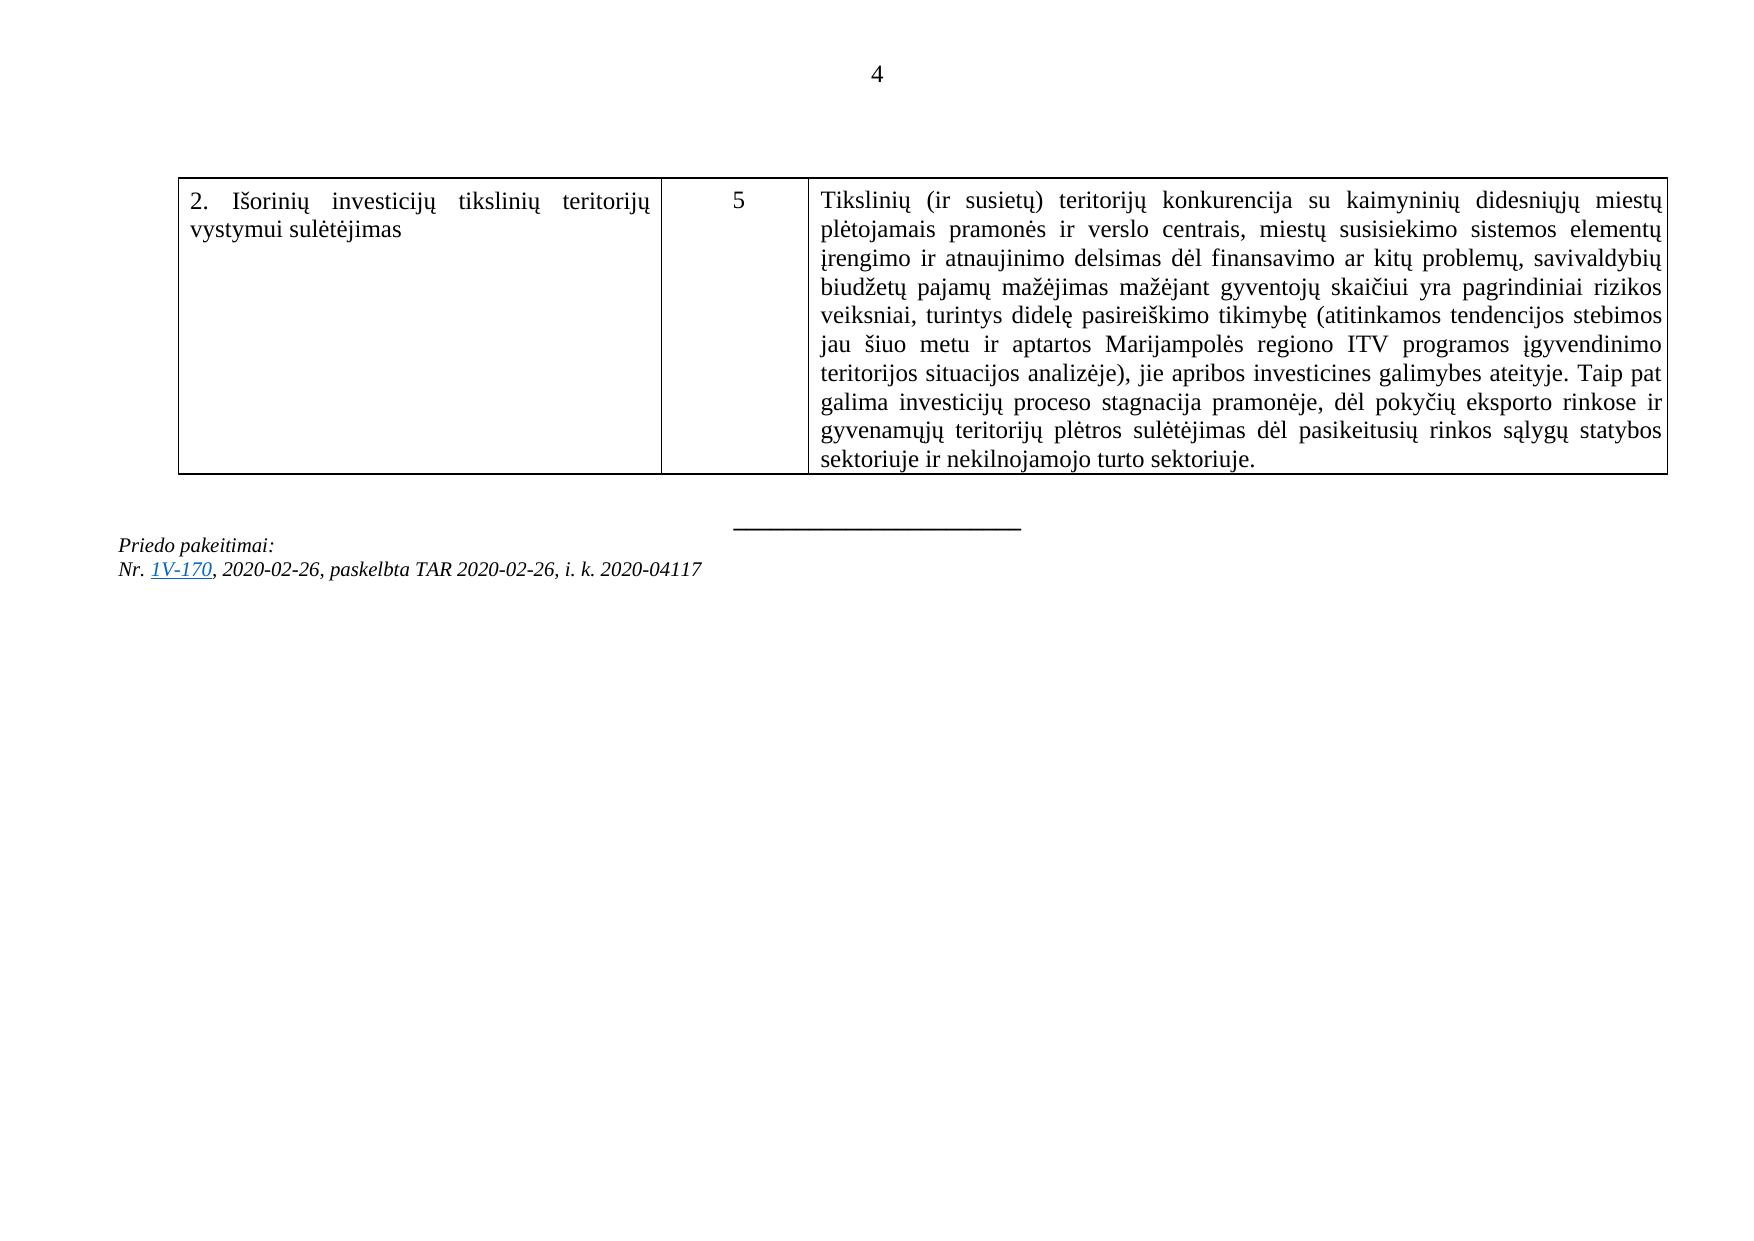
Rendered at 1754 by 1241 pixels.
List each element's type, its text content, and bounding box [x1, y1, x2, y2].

table_cell 2. Išorinių investicijų tikslinių teritorijų vystymui sulėtėjimas [179, 179, 661, 473]
table_cell Tikslinių (ir susietų) teritorijų konkurencija su kaimyninių didesniųjų miestų plėtojamais pramonės ir verslo centrais, miestų susisiekimo sistemos elementų įrengimo ir atnaujinimo delsimas dėl finansavimo ar kitų problemų, savivaldybių biudžetų pajamų mažėjimas mažėjant gyventojų skaičiui yra pagrindiniai rizikos veiksniai, turintys didelę pasireiškimo tikimybę (atitinkamos tendencijos stebimos jau šiuo metu ir aptartos Marijampolės regiono ITV programos įgyvendinimo teritorijos situacijos analizėje), jie apribos investicines galimybes ateityje. Taip pat galima investicijų proceso stagnacija pramonėje, dėl pokyčių eksporto rinkose ir gyvenamųjų teritorijų plėtros sulėtėjimas dėl pasikeitusių rinkos sąlygų statybos sektoriuje ir nekilnojamojo turto sektoriuje. [809, 179, 1667, 473]
text Priedo pakeitimai: [118, 533, 1636, 557]
text Nr. 1V-170, 2020-02-26, paskelbta TAR 2020-02-26, i. k. 2020-04117 [118, 557, 1636, 581]
text _______________________ [118, 504, 1636, 533]
table_cell 5 [662, 179, 808, 473]
